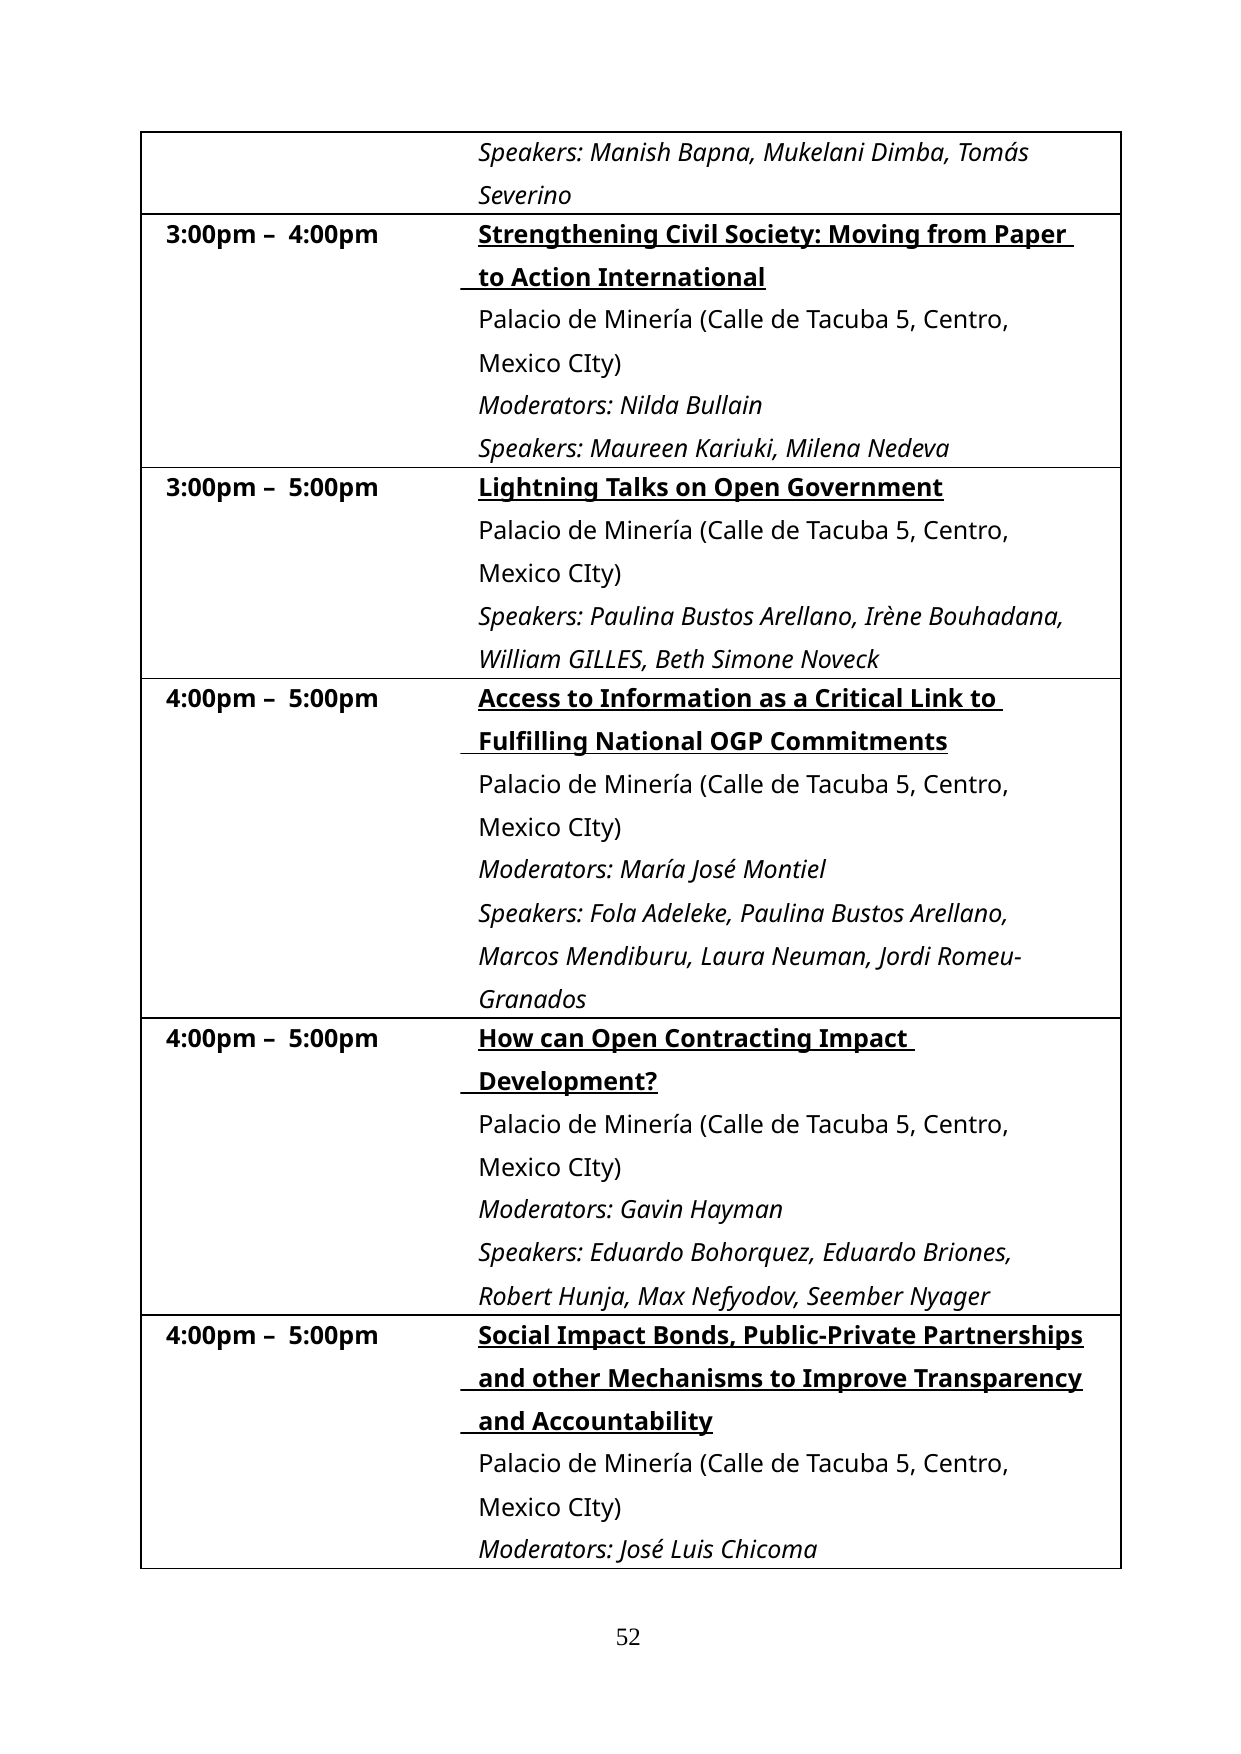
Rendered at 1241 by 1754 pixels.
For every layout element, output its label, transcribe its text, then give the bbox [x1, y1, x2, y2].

table_cell Access to Information as a Critical Link to Fulfilling National OGP Commitments Palacio de Minería (Calle de Tacuba 5, Centro, Mexico CIty) Moderators: María José Montiel Speakers: Fola Adeleke, Paulina Bustos Arellano, Marcos Mendiburu, Laura Neuman, Jordi Romeu-Granados [449, 679, 1097, 1017]
table_cell 4:00pm – 5:00pm [142, 1019, 414, 1314]
table_cell 4:00pm – 5:00pm [142, 679, 414, 1017]
table_cell [414, 133, 449, 213]
table_cell Social Impact Bonds, Public-Private Partnerships and other Mechanisms to Improve Transparency and Accountability Palacio de Minería (Calle de Tacuba 5, Centro, Mexico CIty) Moderators: José Luis Chicoma [449, 1316, 1097, 1568]
table_cell [414, 468, 449, 677]
table_cell [414, 679, 449, 1017]
table_cell Strengthening Civil Society: Moving from Paper to Action International Palacio de Minería (Calle de Tacuba 5, Centro, Mexico CIty) Moderators: Nilda Bullain Speakers: Maureen Kariuki, Milena Nedeva [449, 215, 1097, 467]
table_cell 3:00pm – 4:00pm [142, 215, 414, 467]
table_cell [1097, 1019, 1120, 1314]
table_cell [414, 1019, 449, 1314]
table_cell [1097, 679, 1120, 1017]
table_cell [1097, 133, 1120, 213]
table_cell [142, 133, 414, 213]
table_cell [1097, 215, 1120, 467]
table_cell [1097, 1316, 1120, 1568]
table_cell Speakers: Manish Bapna, Mukelani Dimba, Tomás Severino [449, 133, 1097, 213]
table_cell 3:00pm – 5:00pm [142, 468, 414, 677]
table_cell Lightning Talks on Open Government Palacio de Minería (Calle de Tacuba 5, Centro, Mexico CIty) Speakers: Paulina Bustos Arellano, Irène Bouhadana, William GILLES, Beth Simone Noveck [449, 468, 1097, 677]
table_cell How can Open Contracting Impact Development? Palacio de Minería (Calle de Tacuba 5, Centro, Mexico CIty) Moderators: Gavin Hayman Speakers: Eduardo Bohorquez, Eduardo Briones, Robert Hunja, Max Nefyodov, Seember Nyager [449, 1019, 1097, 1314]
table_cell [414, 1316, 449, 1568]
table_cell [1097, 468, 1120, 677]
table_cell [414, 215, 449, 467]
table_cell 4:00pm – 5:00pm [142, 1316, 414, 1568]
